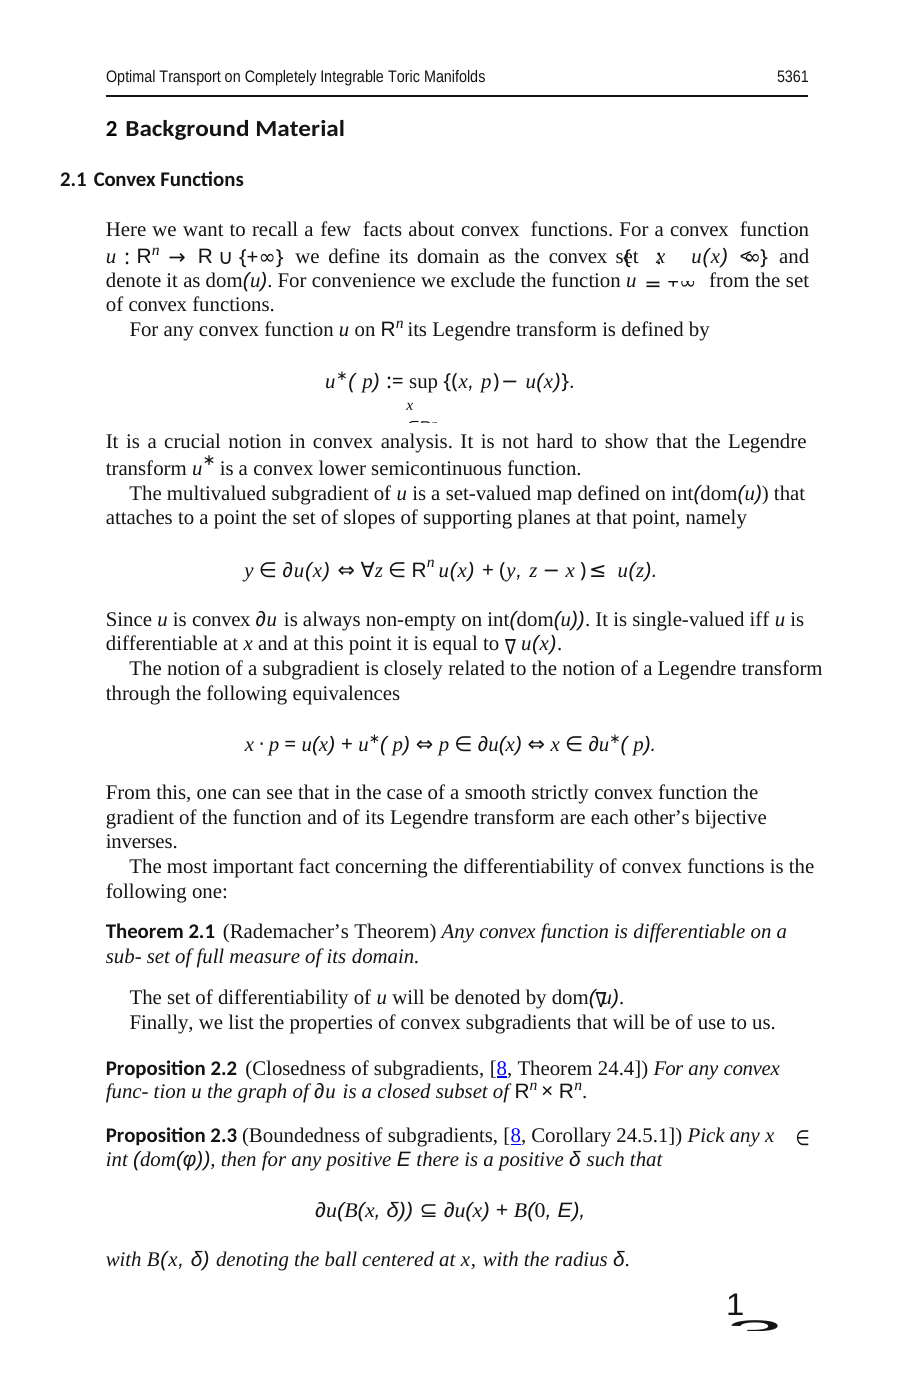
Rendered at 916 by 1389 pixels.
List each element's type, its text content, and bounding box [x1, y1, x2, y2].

text Here we want to recall a few facts about convex functions. For a convex function u Rn R we define its domain as the convex set x u(x) < and denote it as dom(u). For convenience we exclude the function u from the set of convex functions. [106, 217, 809, 316]
text The set of differentiability of u will be denoted by dom( u). [129, 985, 826, 1009]
text Finally, we list the properties of convex subgradients that will be of use to us. [129, 1010, 826, 1034]
text It is a crucial notion in convex analysis. It is not hard to show that the Legendre transform u∗ is a convex lower semicontinuous function. [106, 433, 809, 480]
text The notion of a subgradient is closely related to the notion of a Legendre transform through the following equivalences [106, 656, 826, 705]
text Proposition 2.3 (Boundedness of subgradients, [8, Corollary 24.5.1]) Pick any x int (dom(φ)), then for any positive E there is a positive δ such that [106, 1122, 784, 1171]
text ∂u(B(x, δ)) ⊆ ∂u(x) + B(0, E), [94, 1196, 808, 1224]
list Background Material [106, 114, 826, 142]
text x · p = u(x) + u∗( p) ⇔ p ∈ ∂u(x) ⇔ x ∈ ∂u∗( p). [94, 729, 809, 757]
text Since u is convex ∂u is always non-empty on int(dom(u)). It is single-valued iff u is differentiable at x and at this point it is equal to u(x). [106, 606, 809, 655]
text Theorem 2.1 (Rademacher’s Theorem) Any convex function is differentiable on a sub- set of full measure of its domain. [106, 919, 809, 968]
text with B(x, δ) denoting the ball centered at x, with the radius δ. [106, 1247, 826, 1271]
text From this, one can see that in the case of a smooth strictly convex function the gradient of the function and of its Legendre transform are each other’s bijective inverses. [106, 780, 809, 853]
text For any convex function u on Rn its Legendre transform is defined by [129, 316, 826, 342]
text x ∈Rn [406, 392, 442, 423]
text ∇ [505, 632, 519, 660]
text The most important fact concerning the differentiability of convex functions is the following one: [106, 854, 817, 903]
text ∇ [595, 986, 610, 1013]
text Proposition 2.2 (Closedness of subgradients, [8, Theorem 24.4]) For any convex func- tion u the graph of ∂u is a closed subset of Rn × Rn. [106, 1057, 826, 1105]
text ∈ [795, 1123, 808, 1151]
text ≡ +∞ [644, 281, 704, 295]
text : → ∪ {+∞} { : ∞} [124, 242, 773, 270]
text u∗( p) := sup {(x, p)− u(x)}. [94, 366, 808, 394]
text y ∈ ∂u(x) ⇔ ∀z ∈ Rn u(x) + (y, z − x )≤ u(z). [94, 553, 810, 583]
list Convex Functions [60, 166, 826, 192]
text The multivalued subgradient of u is a set-valued map defined on int(dom(u)) that attaches to a point the set of slopes of supporting planes at that point, namely [106, 481, 826, 529]
